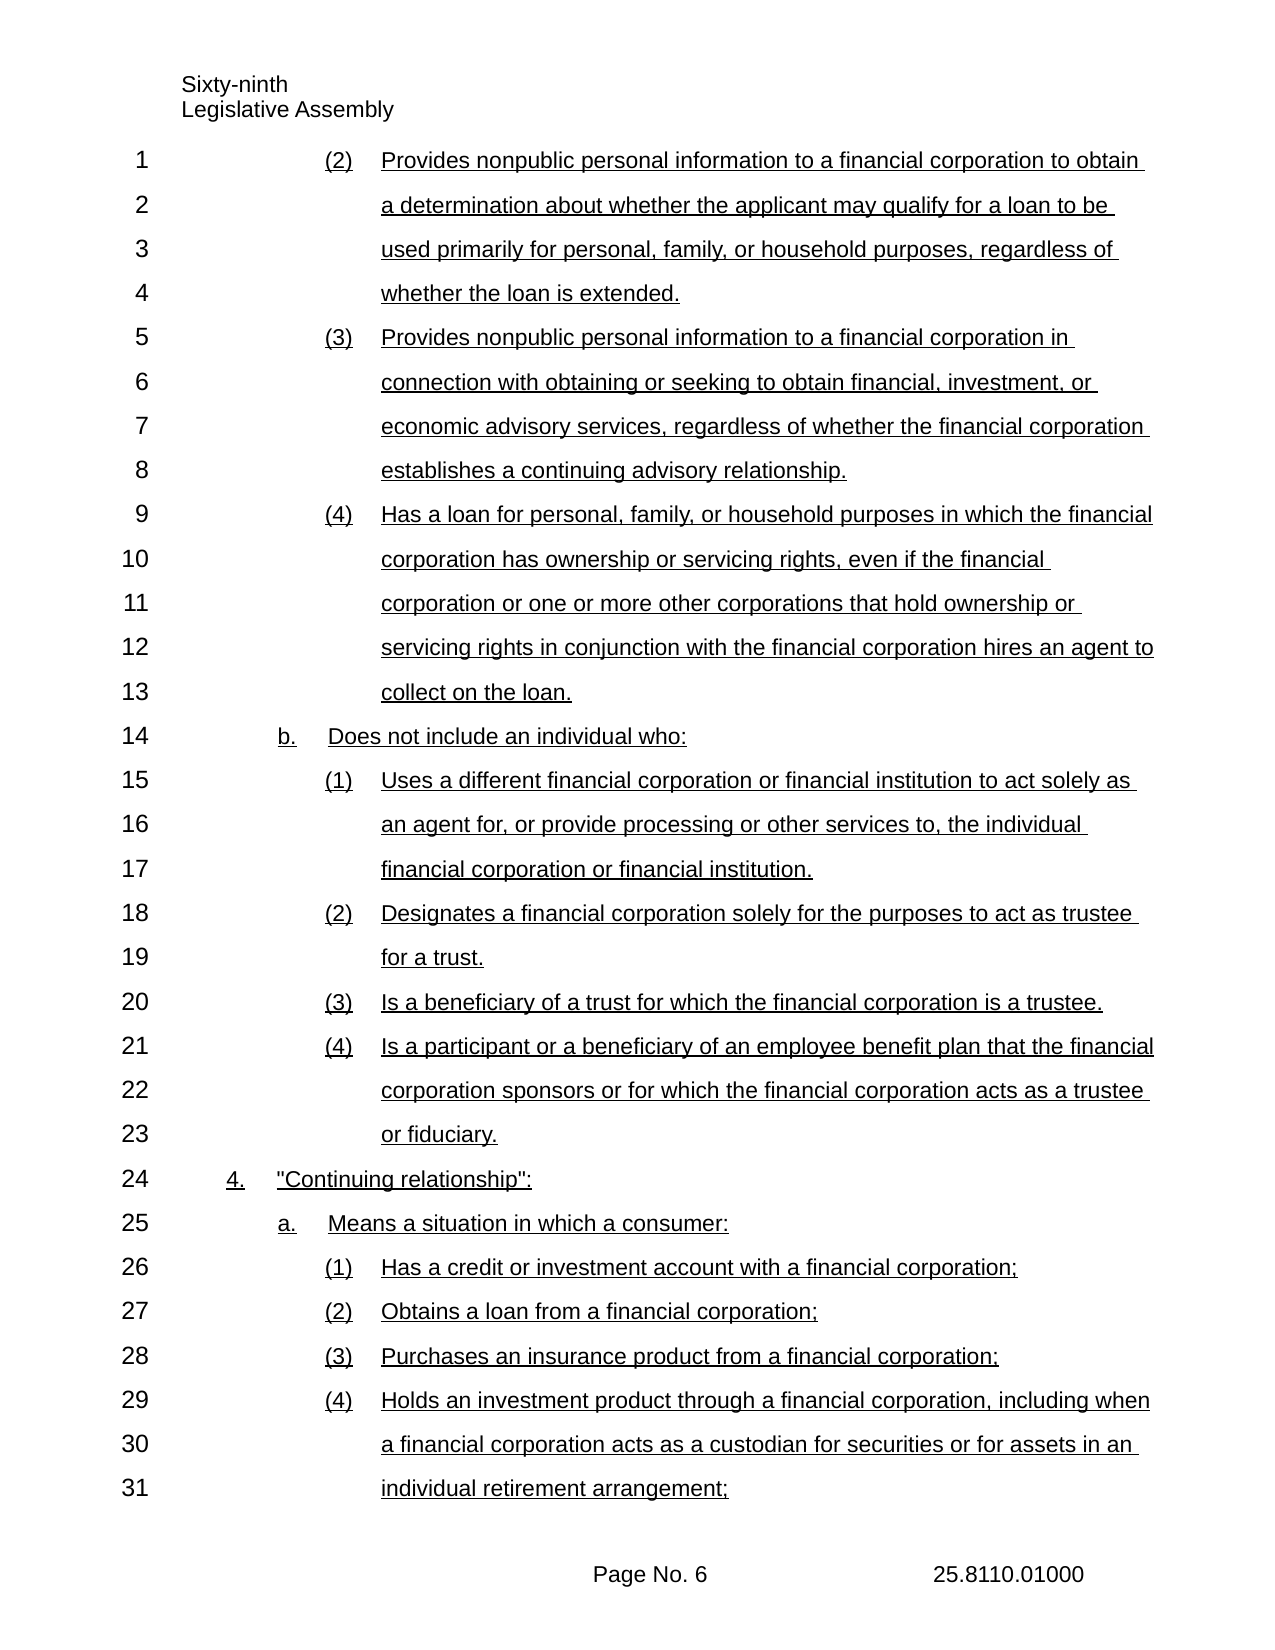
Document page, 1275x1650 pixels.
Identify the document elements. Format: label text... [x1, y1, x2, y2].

text (1) Uses a different financial corporation or financial institution to act solely as an agent for, or provide processing or other services to, the individual financial corporation or financial institution. [181, 753, 1154, 886]
text (4) Holds an investment product through a financial corporation, including when a financial corporation acts as a custodian for securities or for assets in an individual retirement arrangement; [181, 1373, 1154, 1506]
text (3) Provides nonpublic personal information to a financial corporation in connection with obtaining or seeking to obtain financial, investment, or economic advisory services, regardless of whether the financial corporation establishes a continuing advisory relationship. [181, 310, 1154, 487]
text b. Does not include an individual who: [181, 709, 1154, 753]
text a. Means a situation in which a consumer: [181, 1196, 1154, 1240]
text (2) Provides nonpublic personal information to a financial corporation to obtain a determination about whether the applicant may qualify for a loan to be used primarily for personal, family, or household purposes, regardless of whether the loan is extended. [181, 133, 1154, 310]
text (4) Has a loan for personal, family, or household purposes in which the financial corporation has ownership or servicing rights, even if the financial corporation or one or more other corporations that hold ownership or servicing rights in conjunction with the financial corporation hires an agent to collect on the loan. [181, 487, 1154, 709]
text (2) Designates a financial corporation solely for the purposes to act as trustee for a trust. [181, 886, 1154, 974]
text (3) Purchases an insurance product from a financial corporation; [181, 1329, 1154, 1373]
text (1) Has a credit or investment account with a financial corporation; [181, 1240, 1154, 1284]
text (3) Is a beneficiary of a trust for which the financial corporation is a trustee. [181, 974, 1154, 1019]
text (2) Obtains a loan from a financial corporation; [181, 1284, 1154, 1329]
text (4) Is a participant or a beneficiary of an employee benefit plan that the financial corporation sponsors or for which the financial corporation acts as a trustee or fiduciary. [181, 1019, 1154, 1152]
text 4. "Continuing relationship": [181, 1152, 1154, 1196]
